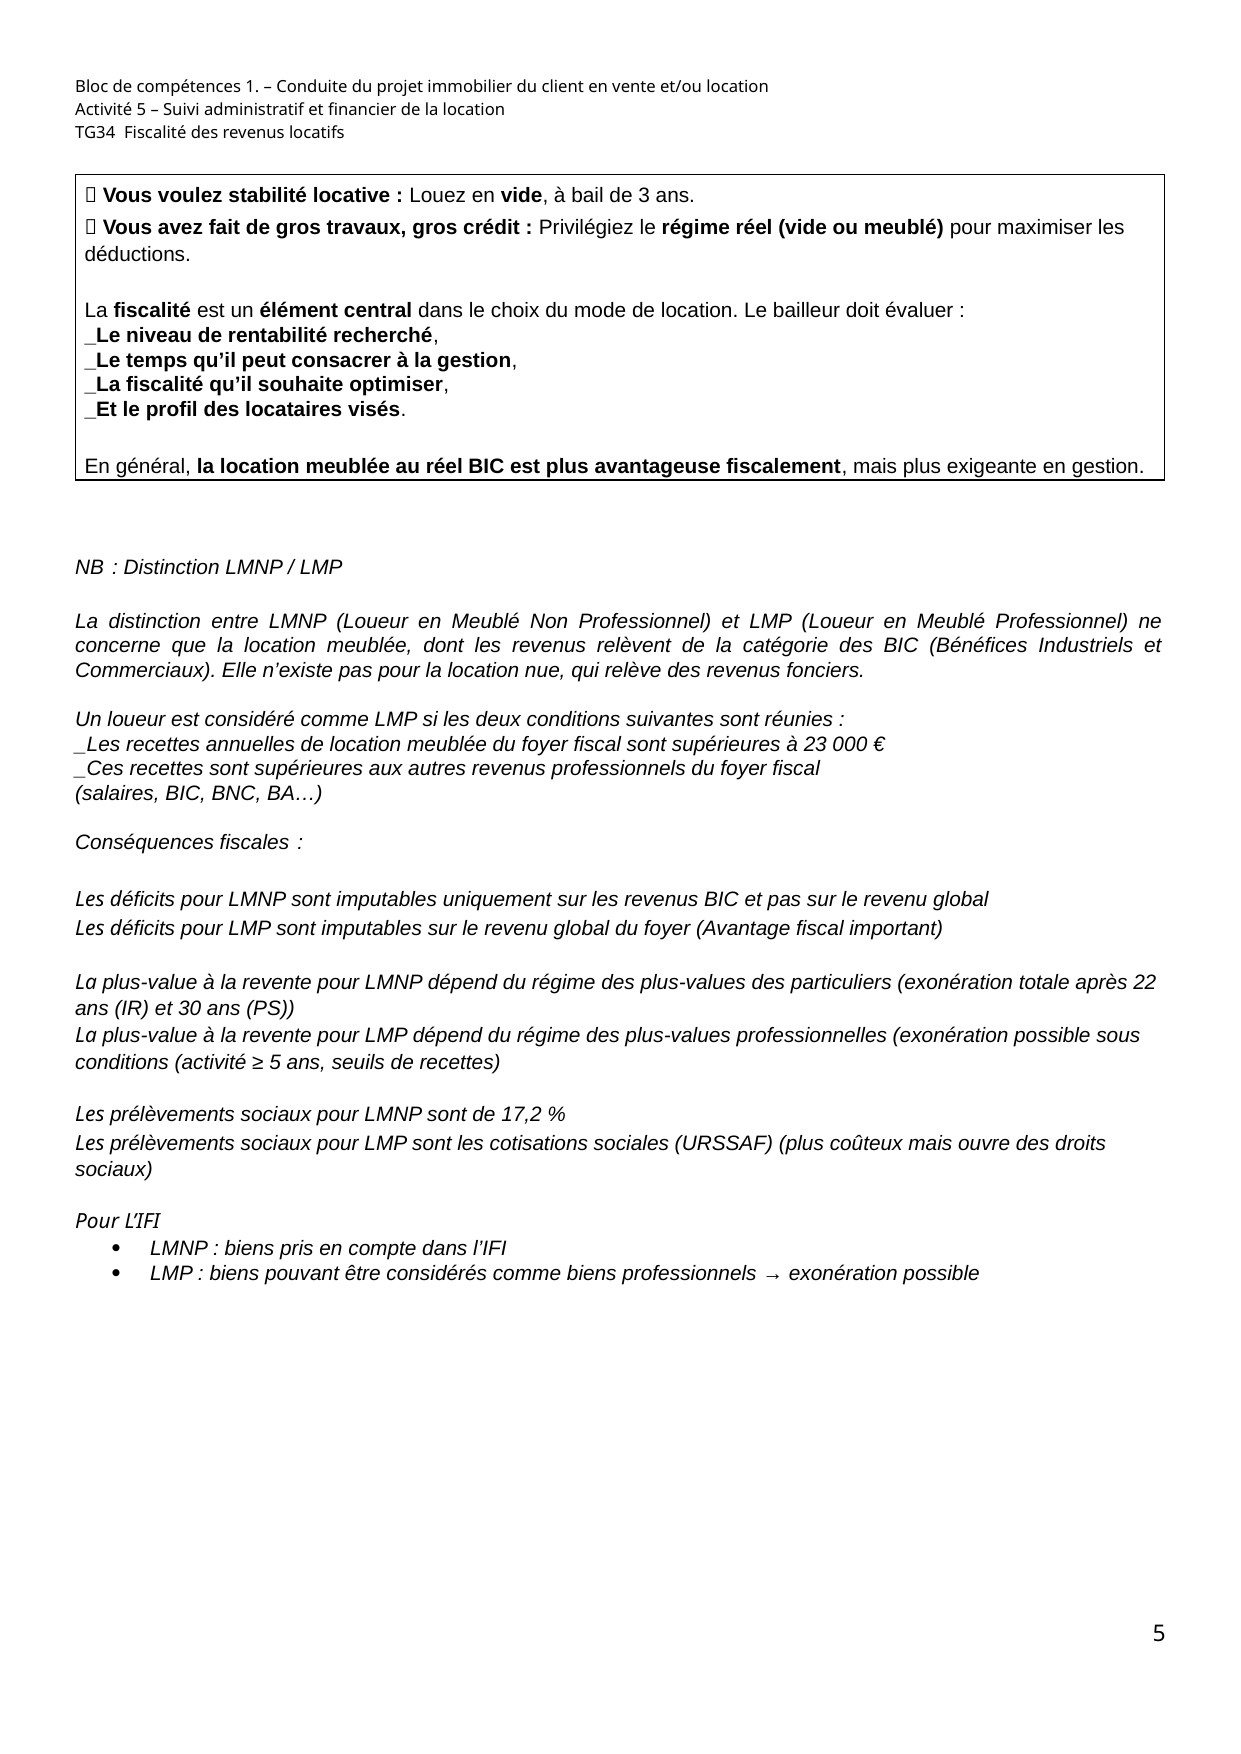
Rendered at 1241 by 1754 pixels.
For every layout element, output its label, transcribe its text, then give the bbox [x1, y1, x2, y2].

text Les prélèvements sociaux pour LMP sont les cotisations sociales (URSSAF) (plus coûteux mais ouvre des droits sociaux) [75, 1128, 1165, 1181]
text La fiscalité est un élément central dans le choix du mode de location. Le bailleur doit évaluer : [76, 295, 1164, 320]
text Les déficits pour LMNP sont imputables uniquement sur les revenus BIC et pas sur le revenu global [75, 884, 1165, 912]
text _Et le profil des locataires visés. [76, 393, 1164, 421]
text La plus-value à la revente pour LMP dépend du régime des plus-values professionnelles (exonération possible sous conditions (activité ≥ 5 ans, seuils de recettes) [75, 1021, 1165, 1074]
text _Le temps qu’il peut consacrer à la gestion, [76, 344, 1164, 369]
text En général, la location meublée au réel BIC est plus avantageuse fiscalement, mais plus exigeante en gestion. [76, 450, 1164, 479]
text Les prélèvements sociaux pour LMNP sont de 17,2 % [75, 1099, 1165, 1127]
text _La fiscalité qu’il souhaite optimiser, [76, 369, 1164, 393]
text Un loueur est considéré comme LMP si les deux conditions suivantes sont réunies : [75, 707, 1165, 731]
text Pour L’IFI [75, 1206, 1165, 1235]
text _Ces recettes sont supérieures aux autres revenus professionnels du foyer fiscal (salaires, BIC, BNC, BA…) [75, 756, 1165, 805]
list LMP : biens pouvant être considérés comme biens professionnels → exonération possible [112, 1260, 1165, 1284]
text _Les recettes annuelles de location meublée du foyer fiscal sont supérieures à 23 000 € [75, 732, 1165, 756]
text La distinction entre LMNP (Loueur en Meublé Non Professionnel) et LMP (Loueur en Meublé Professionnel) ne concerne que la location meublée, dont les revenus relèvent de la catégorie des BIC (Bénéfices Industriels et Commerciaux). Elle n’existe pas pour la location nue, qui relève des revenus fonciers. [75, 609, 1165, 682]
text ➕ Vous voulez stabilité locative : Louez en vide, à bail de 3 ans. [76, 175, 1164, 207]
list LMNP : biens pris en compte dans l’IFI [112, 1236, 1165, 1260]
text NB : Distinction LMNP / LMP [75, 555, 1165, 579]
text La plus-value à la revente pour LMNP dépend du régime des plus-values des particuliers (exonération totale après 22 ans (IR) et 30 ans (PS)) [75, 967, 1165, 1020]
text ➕ Vous avez fait de gros travaux, gros crédit : Privilégiez le régime réel (vide ou meublé) pour maximiser les déductions. [76, 207, 1164, 266]
text Les déficits pour LMP sont imputables sur le revenu global du foyer (Avantage fiscal important) [75, 913, 1165, 942]
text _Le niveau de rentabilité recherché, [76, 320, 1164, 344]
text Conséquences fiscales : [75, 830, 1165, 854]
